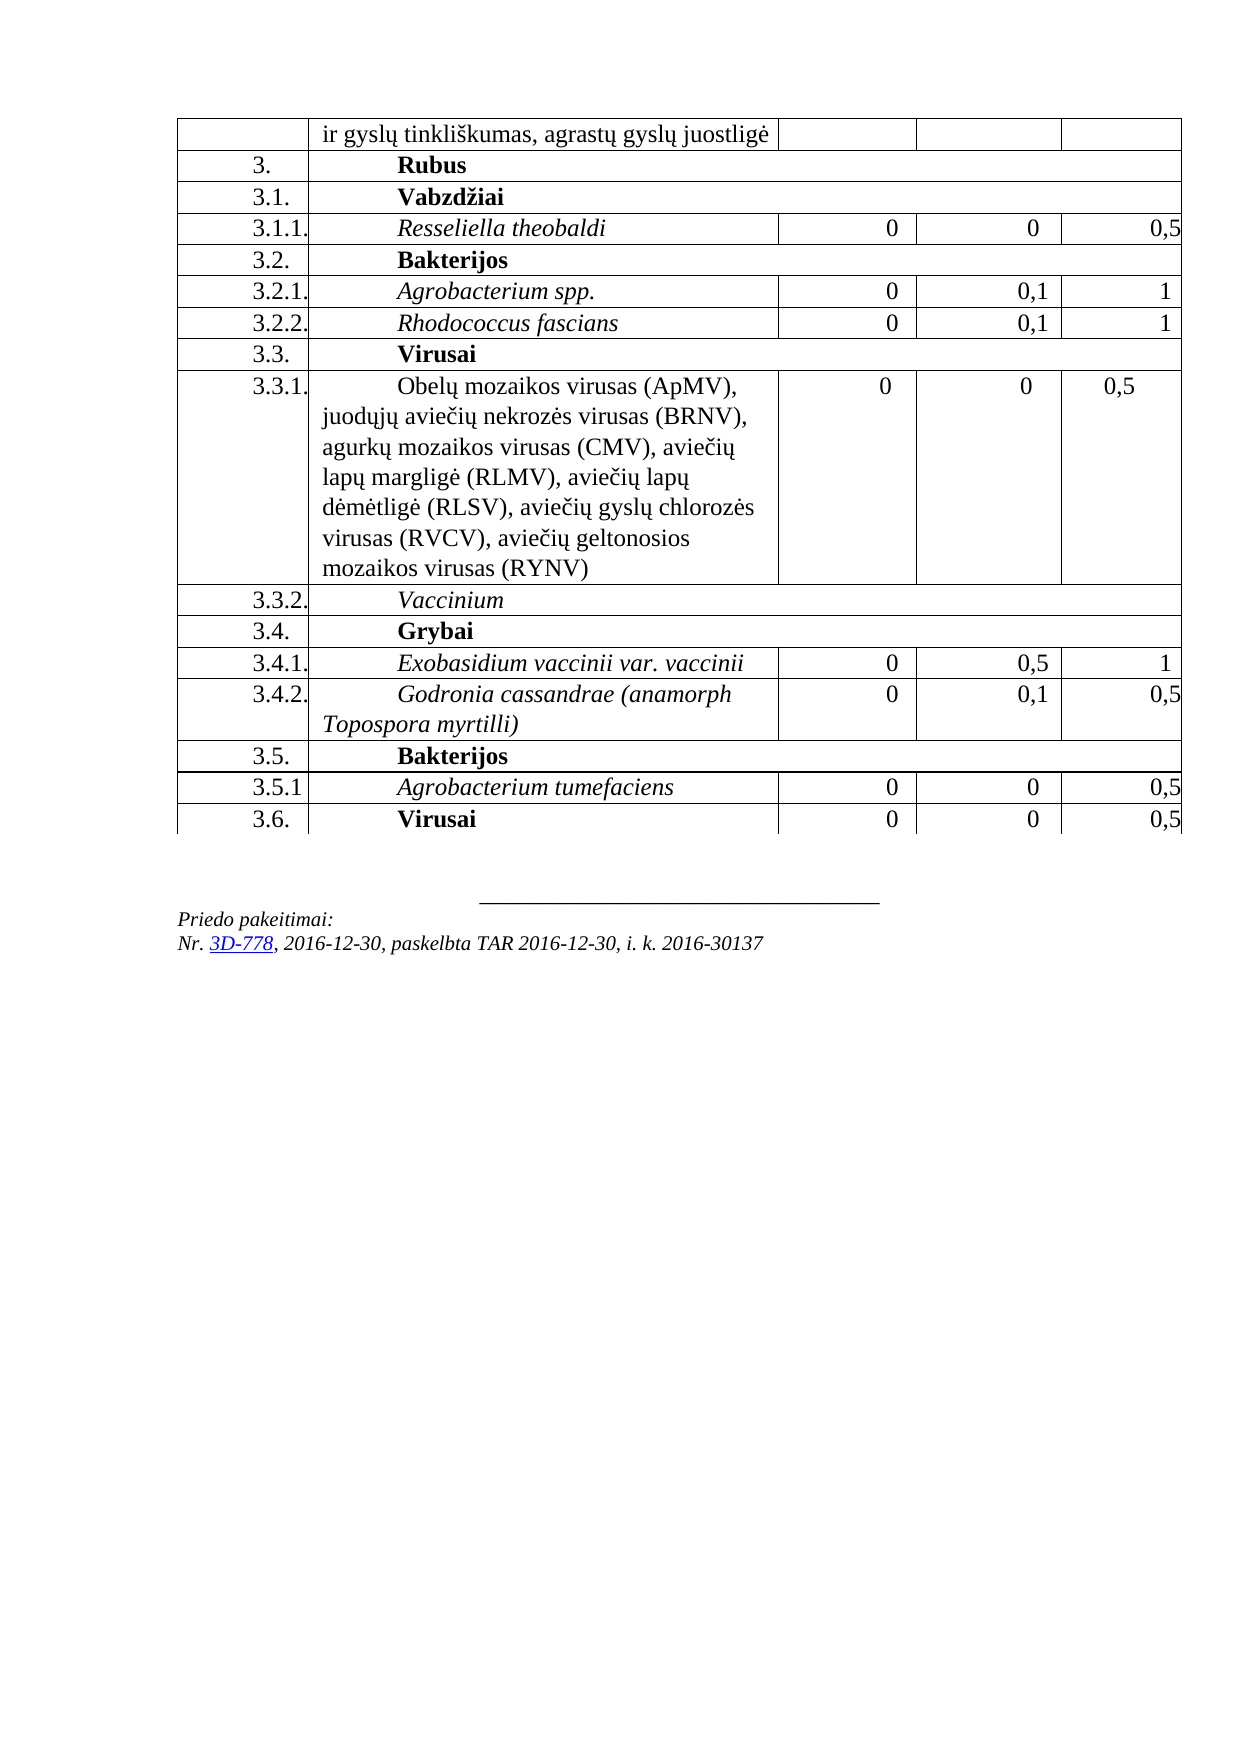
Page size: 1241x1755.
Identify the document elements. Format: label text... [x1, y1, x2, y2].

text ________________________________ [177, 878, 1181, 907]
table_cell 0,5 [1062, 214, 1181, 244]
table_cell 3.4. [178, 616, 308, 647]
table_cell [178, 119, 308, 149]
text Priedo pakeitimai: [177, 907, 1181, 931]
table_cell 1 [1062, 308, 1181, 338]
table_cell Rhodococcus fascians [309, 308, 778, 338]
table_cell 0 [779, 276, 916, 307]
table_cell [309, 835, 778, 867]
table_cell [917, 119, 1061, 149]
table_cell 0,5 [1062, 773, 1181, 803]
table_cell [178, 835, 308, 867]
table_cell Resseliella theobaldi [309, 214, 778, 244]
table_cell 0 [917, 371, 1061, 584]
table_cell [779, 119, 916, 149]
table_cell 3.4.2. [178, 679, 308, 740]
table_cell Virusai [309, 339, 1181, 370]
table_cell 0,1 [917, 276, 1061, 307]
table_cell Agrobacterium spp. [309, 276, 778, 307]
table_cell Grybai [309, 616, 1181, 647]
table_cell Bakterijos [309, 741, 1181, 771]
table_cell 0 [779, 773, 916, 803]
table_cell 3.3.2. [178, 585, 308, 615]
table_cell 3.3. [178, 339, 308, 370]
table_cell Obelų mozaikos virusas (ApMV), juodųjų aviečių nekrozės virusas (BRNV), agurkų mozaikos virusas (CMV), aviečių lapų margligė (RLMV), aviečių lapų dėmėtligė (RLSV), aviečių gyslų chlorozės virusas (RVCV), aviečių geltonosios mozaikos virusas (RYNV) [309, 371, 778, 584]
table_cell 0,1 [917, 308, 1061, 338]
text Nr. 3D-778, 2016-12-30, paskelbta TAR 2016-12-30, i. k. 2016-30137 [177, 931, 1181, 955]
table_cell [779, 835, 916, 867]
table_cell 1 [1062, 648, 1181, 678]
table_cell [917, 835, 1061, 867]
table_cell 0,5 [1062, 371, 1181, 584]
table_cell [1062, 835, 1181, 867]
table_cell 0,5 [917, 648, 1061, 678]
table_cell 0 [779, 648, 916, 678]
table_cell Bakterijos [309, 245, 1181, 275]
table_cell 3.5.1 [178, 773, 308, 803]
table_cell 0 [917, 773, 1061, 803]
table_cell 3.5. [178, 741, 308, 771]
table_cell 3.1. [178, 182, 308, 212]
table_cell 0 [779, 371, 916, 584]
table_cell Agrobacterium tumefaciens [309, 773, 778, 803]
table_cell Rubus [309, 151, 1181, 181]
table_cell Vaccinium [309, 585, 1181, 615]
table_cell 3.6. [178, 804, 308, 834]
table_cell 0,5 [1062, 804, 1181, 834]
table_cell 3.2.1. [178, 276, 308, 307]
table_cell Exobasidium vaccinii var. vaccinii [309, 648, 778, 678]
table_cell 3.2. [178, 245, 308, 275]
table_cell 0 [779, 804, 916, 834]
table_cell 3.3.1. [178, 371, 308, 584]
table_cell 3.1.1. [178, 214, 308, 244]
table_cell 0 [779, 679, 916, 740]
table_cell 0,5 [1062, 679, 1181, 740]
table_cell 3.2.2. [178, 308, 308, 338]
table_cell 0 [779, 214, 916, 244]
table_cell Vabzdžiai [309, 182, 1181, 212]
table_cell Godronia cassandrae (anamorph Topospora myrtilli) [309, 679, 778, 740]
table_cell 0,1 [917, 679, 1061, 740]
table_cell ir gyslų tinkliškumas, agrastų gyslų juostligė [309, 119, 778, 149]
table_cell 0 [779, 308, 916, 338]
table_cell 3. [178, 151, 308, 181]
table_cell 1 [1062, 276, 1181, 307]
table_cell Virusai [309, 804, 778, 834]
table_cell 0 [917, 804, 1061, 834]
table_cell 3.4.1. [178, 648, 308, 678]
table_cell 0 [917, 214, 1061, 244]
table_cell [1062, 119, 1181, 149]
